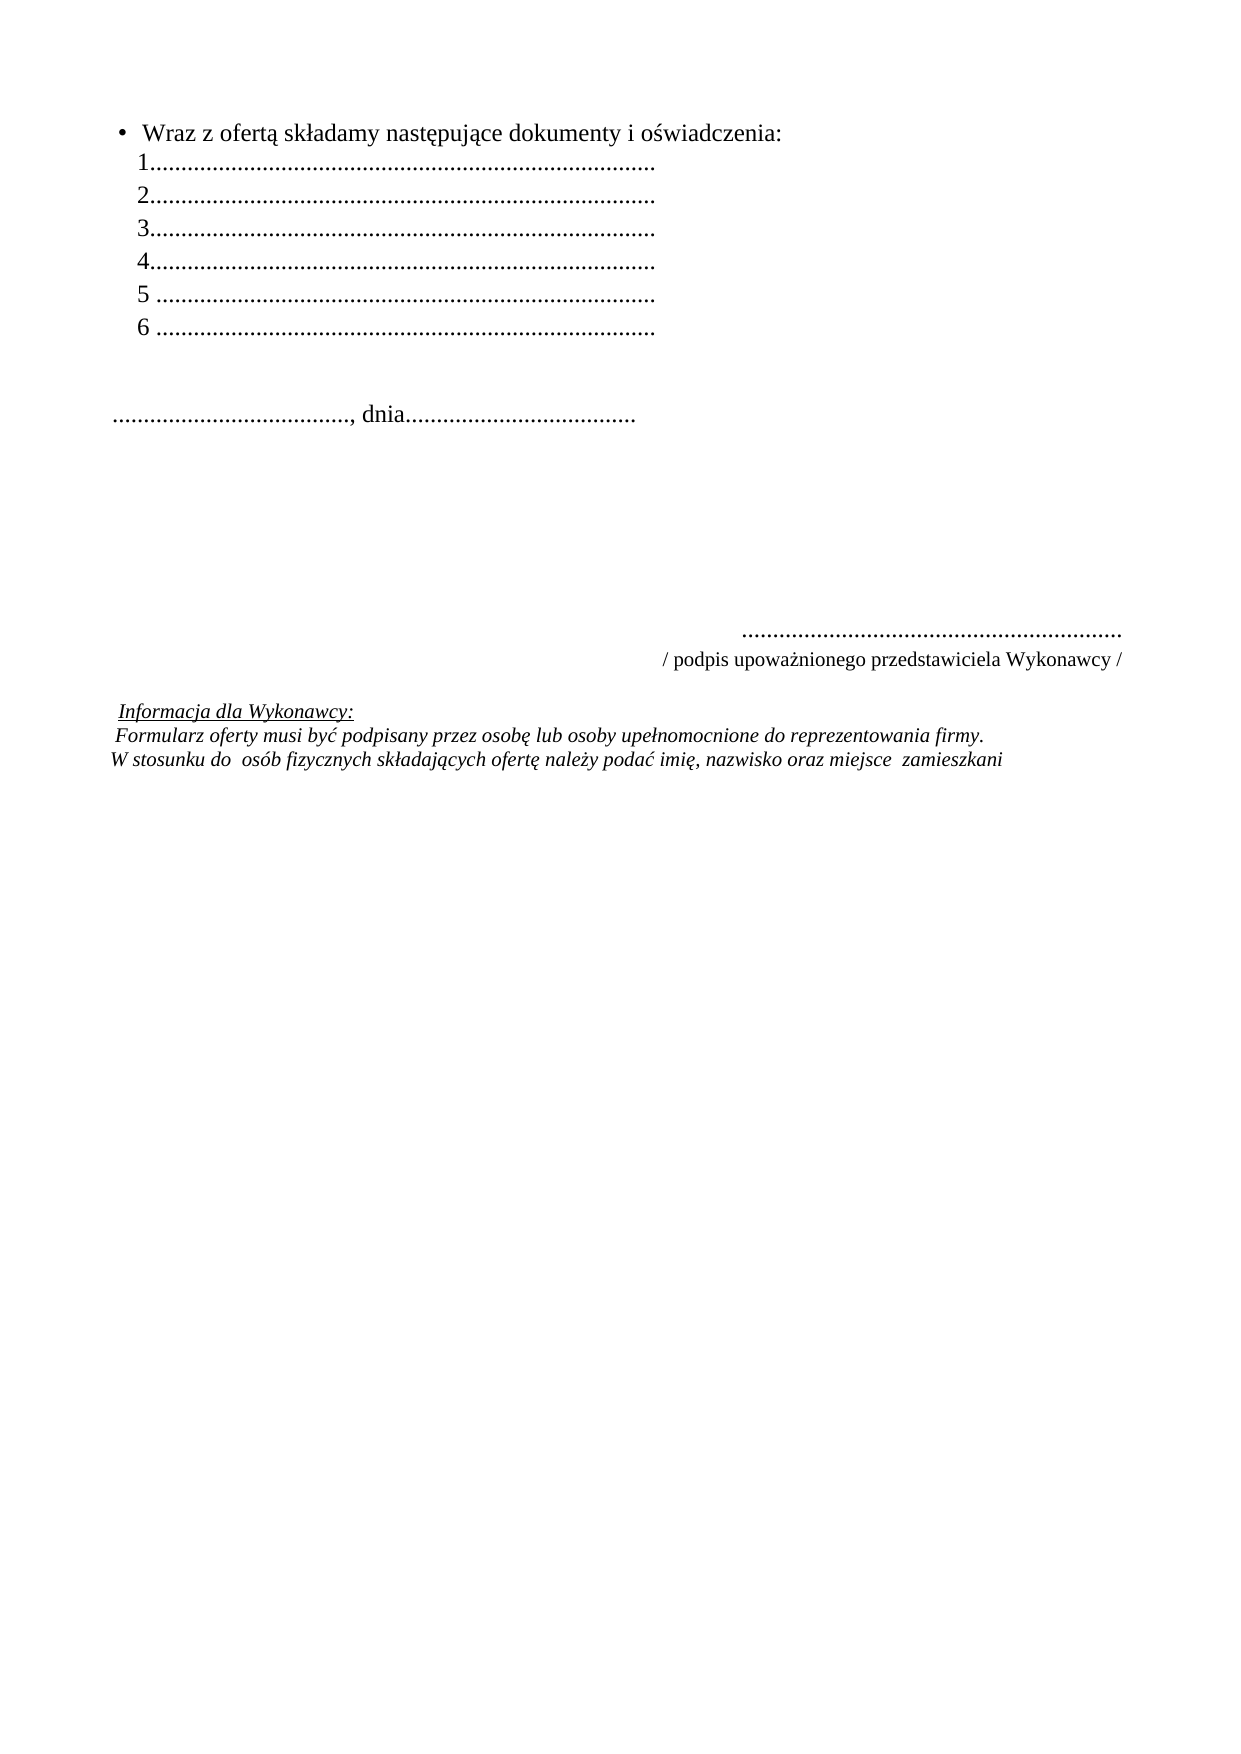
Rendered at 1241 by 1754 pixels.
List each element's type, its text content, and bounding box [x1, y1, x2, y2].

text 6 ................................................................................ [118, 312, 1122, 341]
text 5 ................................................................................ [118, 279, 1122, 308]
text 4................................................................................. [118, 246, 1122, 275]
text 3................................................................................. [118, 213, 1122, 242]
text Formularz oferty musi być podpisany przez osobę lub osoby upełnomocnione do reprezentowania firmy. [99, 723, 1122, 747]
text ......................................, dnia..................................... [99, 399, 1122, 428]
text 2................................................................................. [118, 180, 1122, 209]
text / podpis upoważnionego przedstawiciela Wykonawcy / [118, 647, 1122, 671]
text W stosunku do osób fizycznych składających ofertę należy podać imię, nazwisko oraz miejsce zamieszkani [99, 747, 1122, 771]
text ............................................................. [118, 614, 1122, 643]
text 1................................................................................. [118, 147, 1122, 176]
list Wraz z ofertą składamy następujące dokumenty i oświadczenia: [118, 118, 1122, 147]
text Informacja dla Wykonawcy: [118, 699, 1122, 723]
